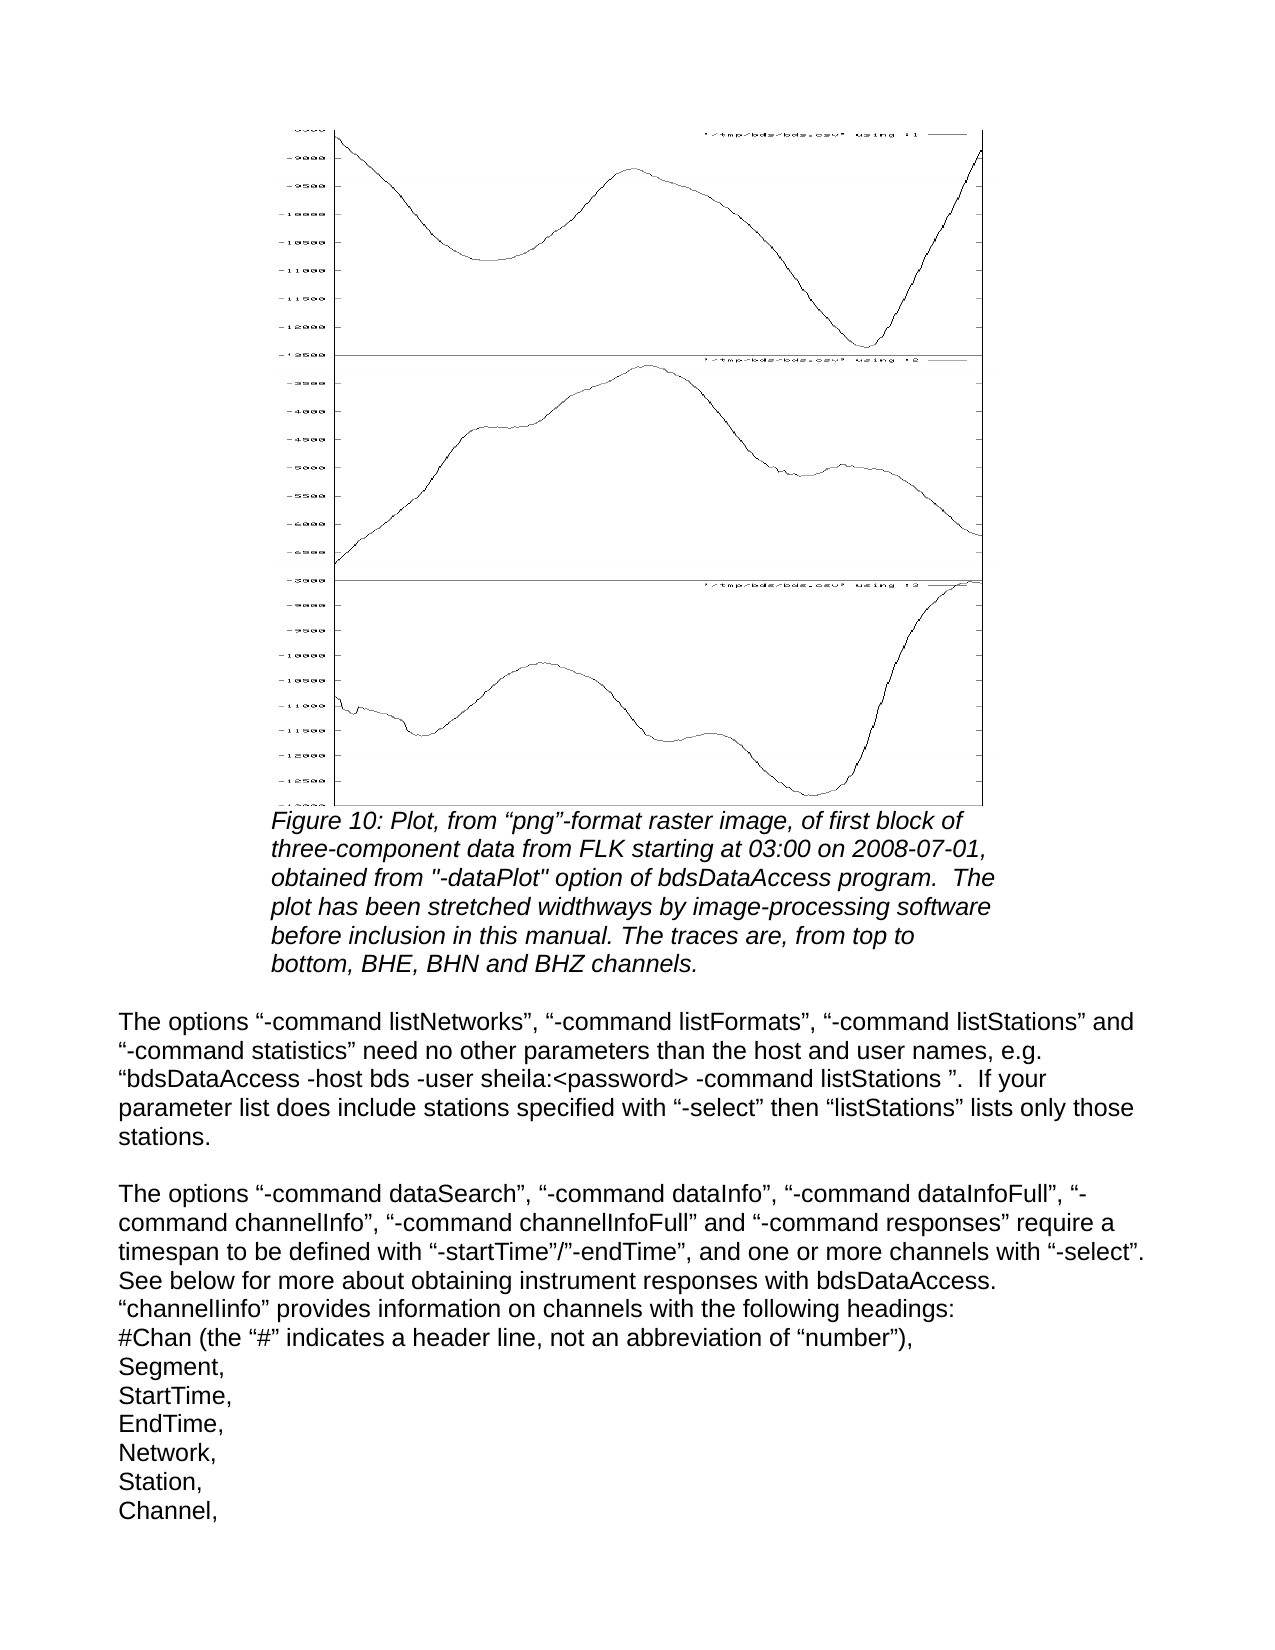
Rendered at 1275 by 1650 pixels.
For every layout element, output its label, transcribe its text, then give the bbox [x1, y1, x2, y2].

text The options “-command dataSearch”, “-command dataInfo”, “-command dataInfoFull”, “-command channelInfo”, “-command channelInfoFull” and “-command responses” require a timespan to be defined with “-startTime”/”-endTime”, and one or more channels with “-select”. See below for more about obtaining instrument responses with bdsDataAccess. “channelIinfo” provides information on channels with the following headings: [118, 1179, 1157, 1323]
text Segment, [118, 1352, 1157, 1381]
text #Chan (the “#” indicates a header line, not an abbreviation of “number”), [118, 1323, 1157, 1352]
picture [271, 130, 1005, 806]
text Station, [118, 1467, 1157, 1496]
text Figure 11: Plot, from “png”-format raster image, of first block of three-component data from FLK starting at 03:00 on 2008-07-01, obtained from "-dataPlot" option of bdsDataAccess program. The plot has been stretched widthways by image-processing software before inclusion in this manual. The traces are, from top to bottom, BHE, BHN and BHZ channels. [271, 806, 1004, 978]
text The options “-command listNetworks”, “-command listFormats”, “-command listStations” and “-command statistics” need no other parameters than the host and user names, e.g. “bdsDataAccess -host bds -user sheila:<password> -command listStations ”. If your parameter list does include stations specified with “-select” then “listStations” lists only those stations. [118, 1007, 1157, 1151]
text StartTime, [118, 1381, 1157, 1409]
text EndTime, [118, 1409, 1157, 1438]
text Network, [118, 1438, 1157, 1467]
text Channel, [118, 1496, 1157, 1524]
